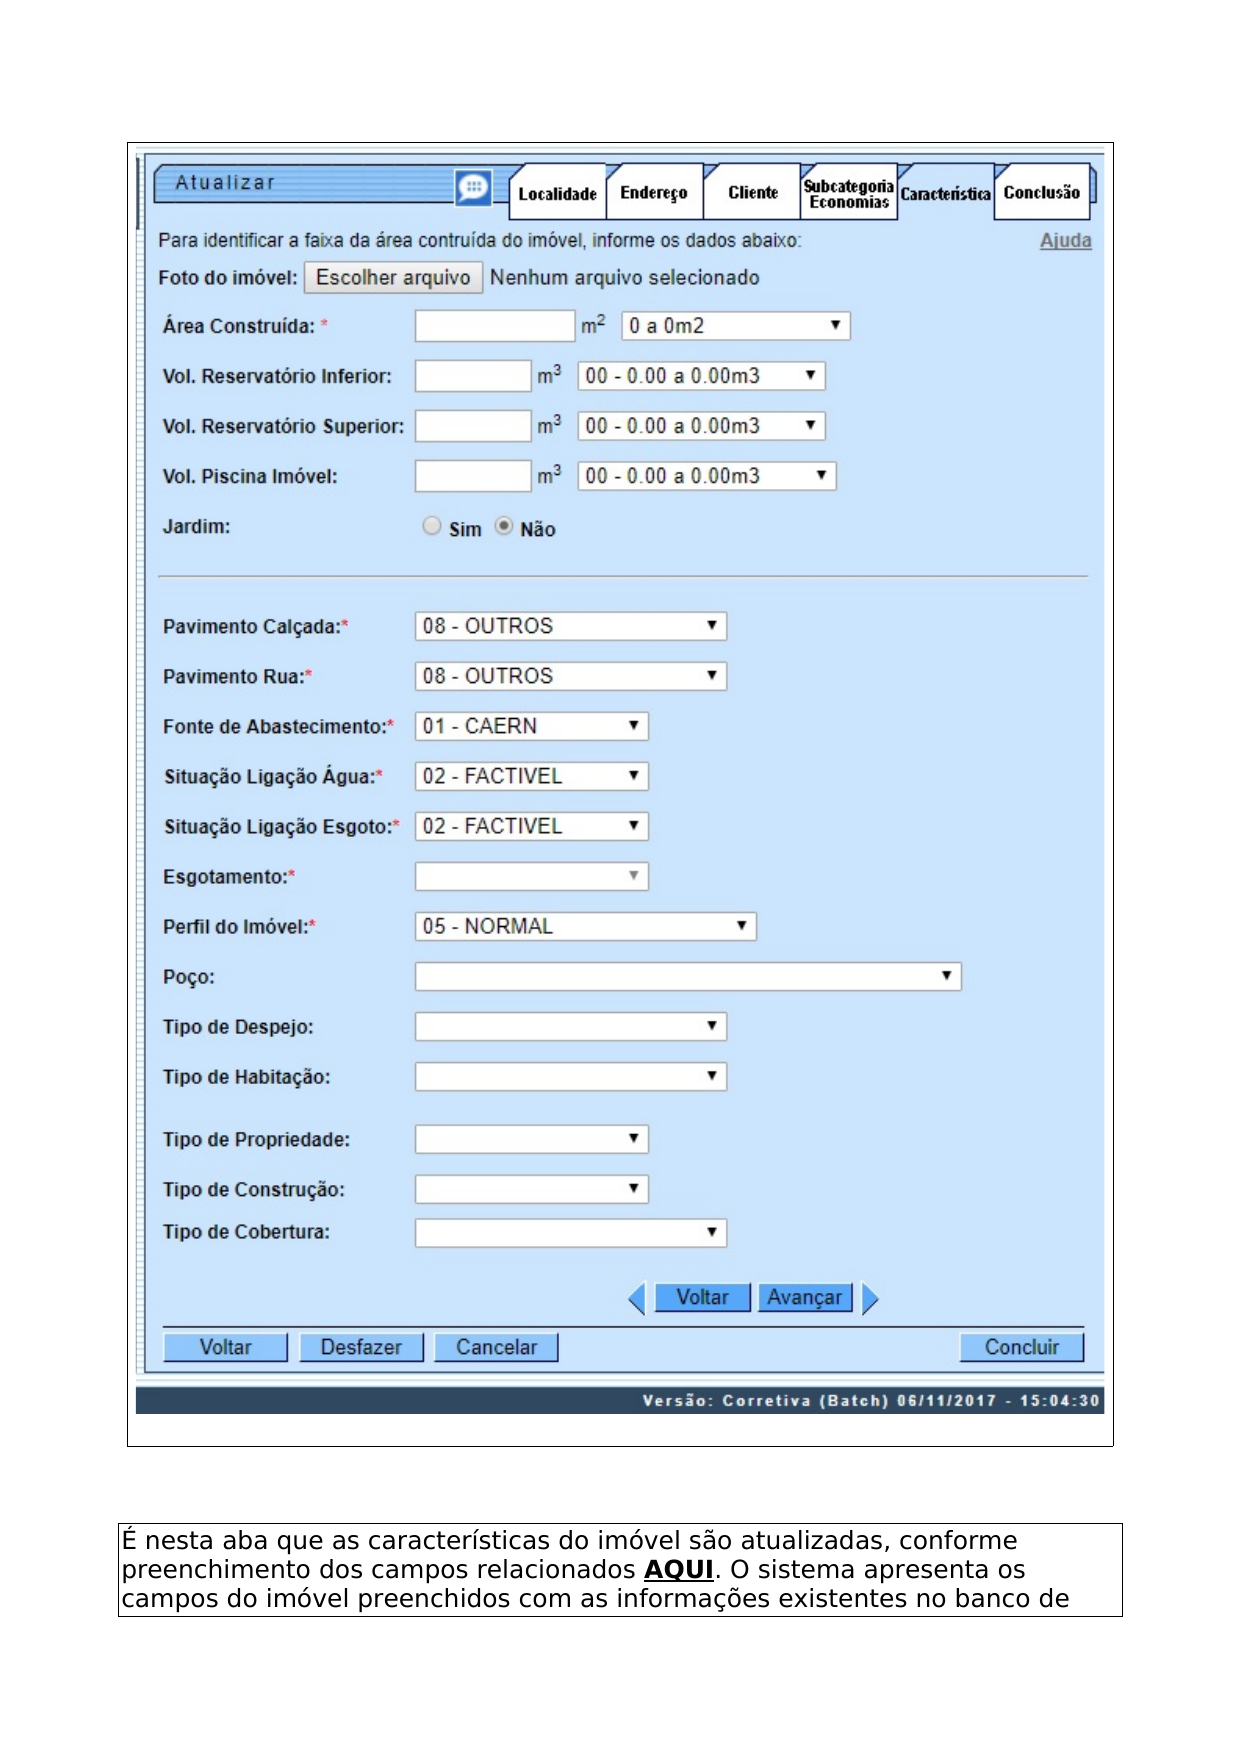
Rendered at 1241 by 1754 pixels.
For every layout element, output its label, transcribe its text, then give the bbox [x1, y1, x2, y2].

picture [135, 144, 1105, 1414]
table_header [128, 143, 1113, 1446]
table_header É nesta aba que as características do imóvel são atualizadas, conforme preenchimento dos campos relacionados AQUI. O sistema apresenta os campos do imóvel preenchidos com as informações existentes no banco de [119, 1524, 1122, 1616]
